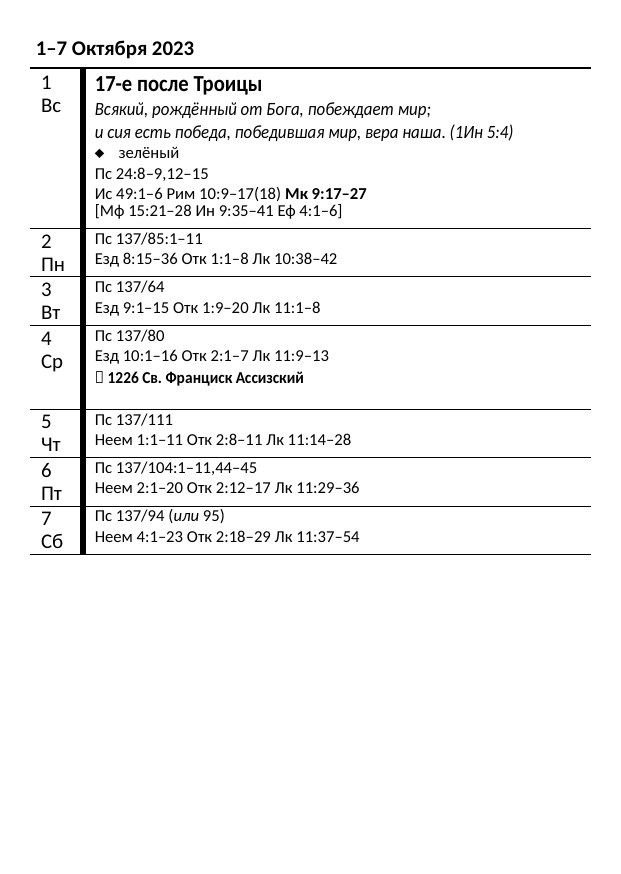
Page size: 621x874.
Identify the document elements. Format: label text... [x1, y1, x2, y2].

table_cell 6 Пт [30, 458, 80, 506]
table_cell 3 Вт [30, 277, 80, 325]
table_cell Пс 137/104:1–11,44–45 Неем 2:1–20 Отк 2:12–17 Лк 11:29–36 [86, 458, 591, 506]
table_cell 5 Чт [30, 410, 80, 457]
table_cell Пс 137/85:1–11 Езд 8:15–36 Отк 1:1–8 Лк 10:38–42 [86, 229, 591, 276]
table_cell 1 Вс [30, 69, 80, 228]
table_cell 17-е после Троицы Всякий, рождённый от Бога, побеждает мир; и сия есть победа, победившая мир, вера наша. (1Ин 5:4) зелёный Пс 24:8–9,12–15 Ис 49:1–6 Рим 10:9–17(18) Мк 9:17–27 [Мф 15:21–28 Ин 9:35–41 Еф 4:1–6] [86, 69, 591, 228]
table_cell 4 Ср [30, 326, 80, 409]
table_cell Пс 137/111 Неем 1:1–11 Отк 2:8–11 Лк 11:14–28 [86, 410, 591, 457]
table_cell 2 Пн [30, 229, 80, 276]
table_cell Пс 137/94 (или 95) Неем 4:1–23 Отк 2:18–29 Лк 11:37–54 [86, 507, 591, 554]
table_header 1–7 Октября 2023 [30, 30, 591, 67]
table_cell 7 Сб [30, 507, 80, 554]
table_cell Пс 137/64 Езд 9:1–15 Отк 1:9–20 Лк 11:1–8 [86, 277, 591, 325]
table_cell Пс 137/80 Езд 10:1–16 Отк 2:1–7 Лк 11:9–13  1226 Св. Франциск Ассизский [86, 326, 591, 409]
